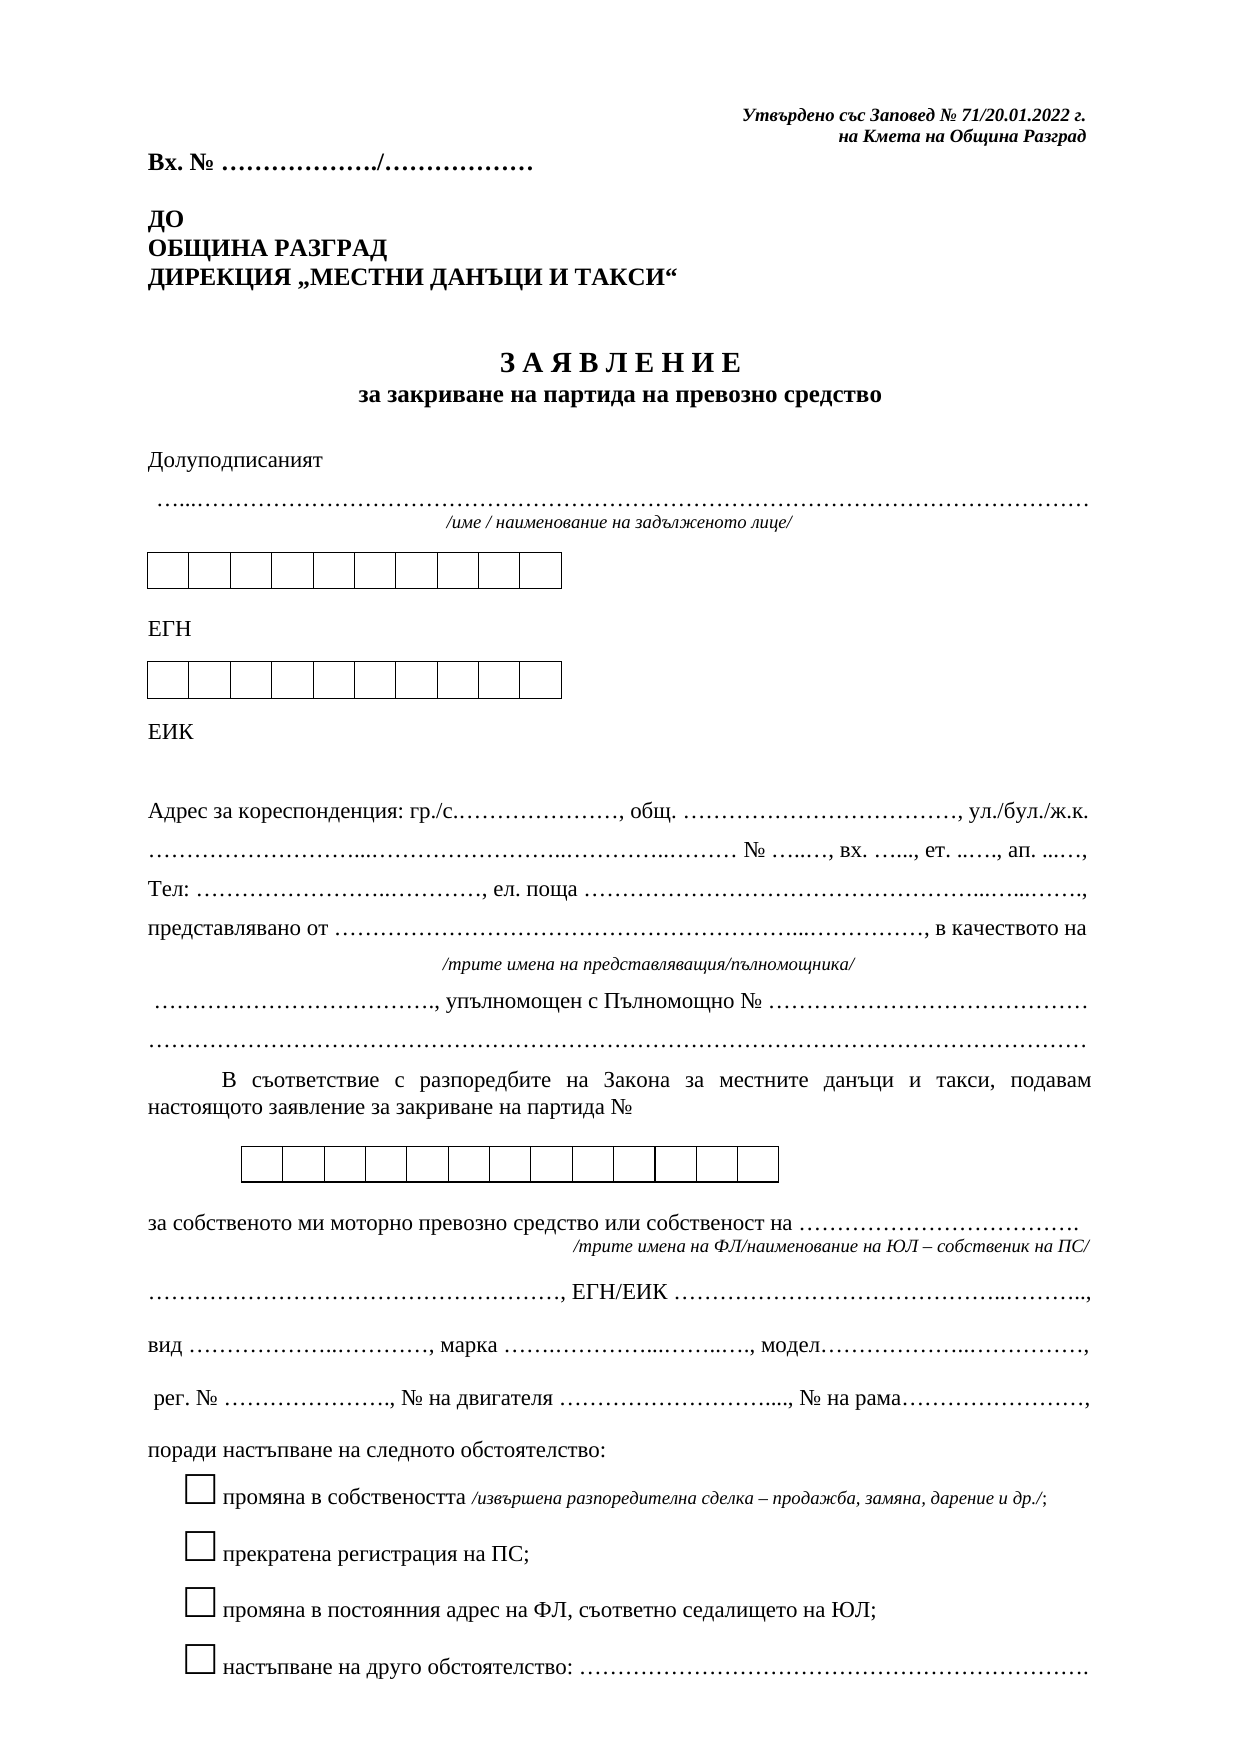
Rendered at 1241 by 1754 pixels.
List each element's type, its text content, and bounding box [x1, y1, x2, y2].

text ЕГН [148, 616, 1093, 642]
table_header [656, 1147, 696, 1181]
text …………………………………………………………………………………………………………… [148, 1026, 1093, 1052]
table_header [438, 662, 478, 698]
text ДО [148, 204, 1093, 233]
table_header [396, 553, 437, 588]
table_header [272, 662, 313, 698]
table_header [231, 553, 271, 588]
text З А Я В Л Е Н И Е [148, 345, 1093, 379]
table_header [231, 662, 271, 698]
table_header [283, 1147, 324, 1181]
text Вх. № ………………./……………… [148, 147, 1093, 175]
table_header [272, 553, 313, 588]
text …...……………………………………………………………………………………………………… [148, 485, 1093, 511]
text представлявано от ……………………………………………………...……………, в качеството на [148, 914, 1093, 940]
text Адрес за кореспонденция: гр./с.…………………, общ. ………………………………, ул./бул./ж.к. [148, 797, 1093, 824]
table_header [355, 662, 395, 698]
table_header [697, 1147, 737, 1181]
table_header [355, 553, 395, 588]
table_header [438, 553, 478, 588]
table_header [396, 662, 437, 698]
table_header [189, 553, 230, 588]
table_header [738, 1147, 778, 1181]
table_header [531, 1147, 572, 1181]
table_header [242, 1147, 282, 1181]
text за собственото ми моторно превозно средство или собственост на ………………………………. [148, 1209, 1093, 1235]
table_header [407, 1147, 448, 1181]
text на Кмета на Община Разград [590, 125, 1093, 147]
table_header [573, 1147, 613, 1181]
list промяна в постоянния адрес на ФЛ, съответно седалището на ЮЛ; [185, 1576, 1093, 1633]
table_header [449, 1147, 489, 1181]
text ………………………...……………………..…………..……… № …..…, вх. …..., ет. ..…., ап. ...…, [148, 836, 1093, 863]
text В съответствие с разпоредбите на Закона за местните данъци и такси, подавам настоящото заявление за закриване на партида № [148, 1064, 1093, 1120]
table_header [325, 1147, 365, 1181]
table_header [490, 1147, 530, 1181]
table_header [314, 662, 354, 698]
text /трите имена на представляващия/пълномощника/ [369, 953, 1093, 974]
text ОБЩИНА РАЗГРАД [148, 233, 1093, 262]
text Тел: ……………………..…………, ел. поща ……………………………………………...…...……., [148, 875, 1093, 901]
text /име / наименование на задълженото лице/ [148, 511, 1093, 533]
text ДИРЕКЦИЯ „МЕСТНИ ДАНЪЦИ И ТАКСИ“ [148, 262, 1093, 290]
table_header [148, 553, 188, 588]
table_header [479, 553, 519, 588]
table_header [520, 662, 561, 698]
list промяна в собствеността /извършена разпоредителна сделка – продажба, замяна, дарение и др./; [185, 1463, 1093, 1519]
text поради настъпване на следното обстоятелство: [148, 1436, 1093, 1463]
table_header [314, 553, 354, 588]
table_header [479, 662, 519, 698]
text за закриване на партида на превозно средство [148, 379, 1093, 408]
text Долуподписаният [148, 446, 1093, 472]
list настъпване на друго обстоятелство: …………………………………………………………. [185, 1633, 1093, 1689]
text ЕИК [148, 718, 1093, 744]
table_header [189, 662, 230, 698]
text /трите имена на ФЛ/наименование на ЮЛ – собственик на ПС/ [148, 1235, 1093, 1257]
text Утвърдено със Заповед № 71/20.01.2022 г. [516, 103, 1093, 125]
table_header [614, 1147, 654, 1181]
table_header [366, 1147, 406, 1181]
text рег. № …………………., № на двигателя ………………………...., № на рама……………………, [148, 1384, 1093, 1410]
table_header [520, 553, 561, 588]
text вид ………………..…………, марка …….…………...……..…., модел………………..……………, [148, 1331, 1093, 1357]
text ………………………………., упълномощен с Пълномощно № …………………………………… [148, 987, 1093, 1013]
list прекратена регистрация на ПС; [185, 1519, 1093, 1576]
text ………………………………………………, ЕГН/ЕИК ……………………………………..……….., [148, 1278, 1093, 1305]
table_header [148, 662, 188, 698]
